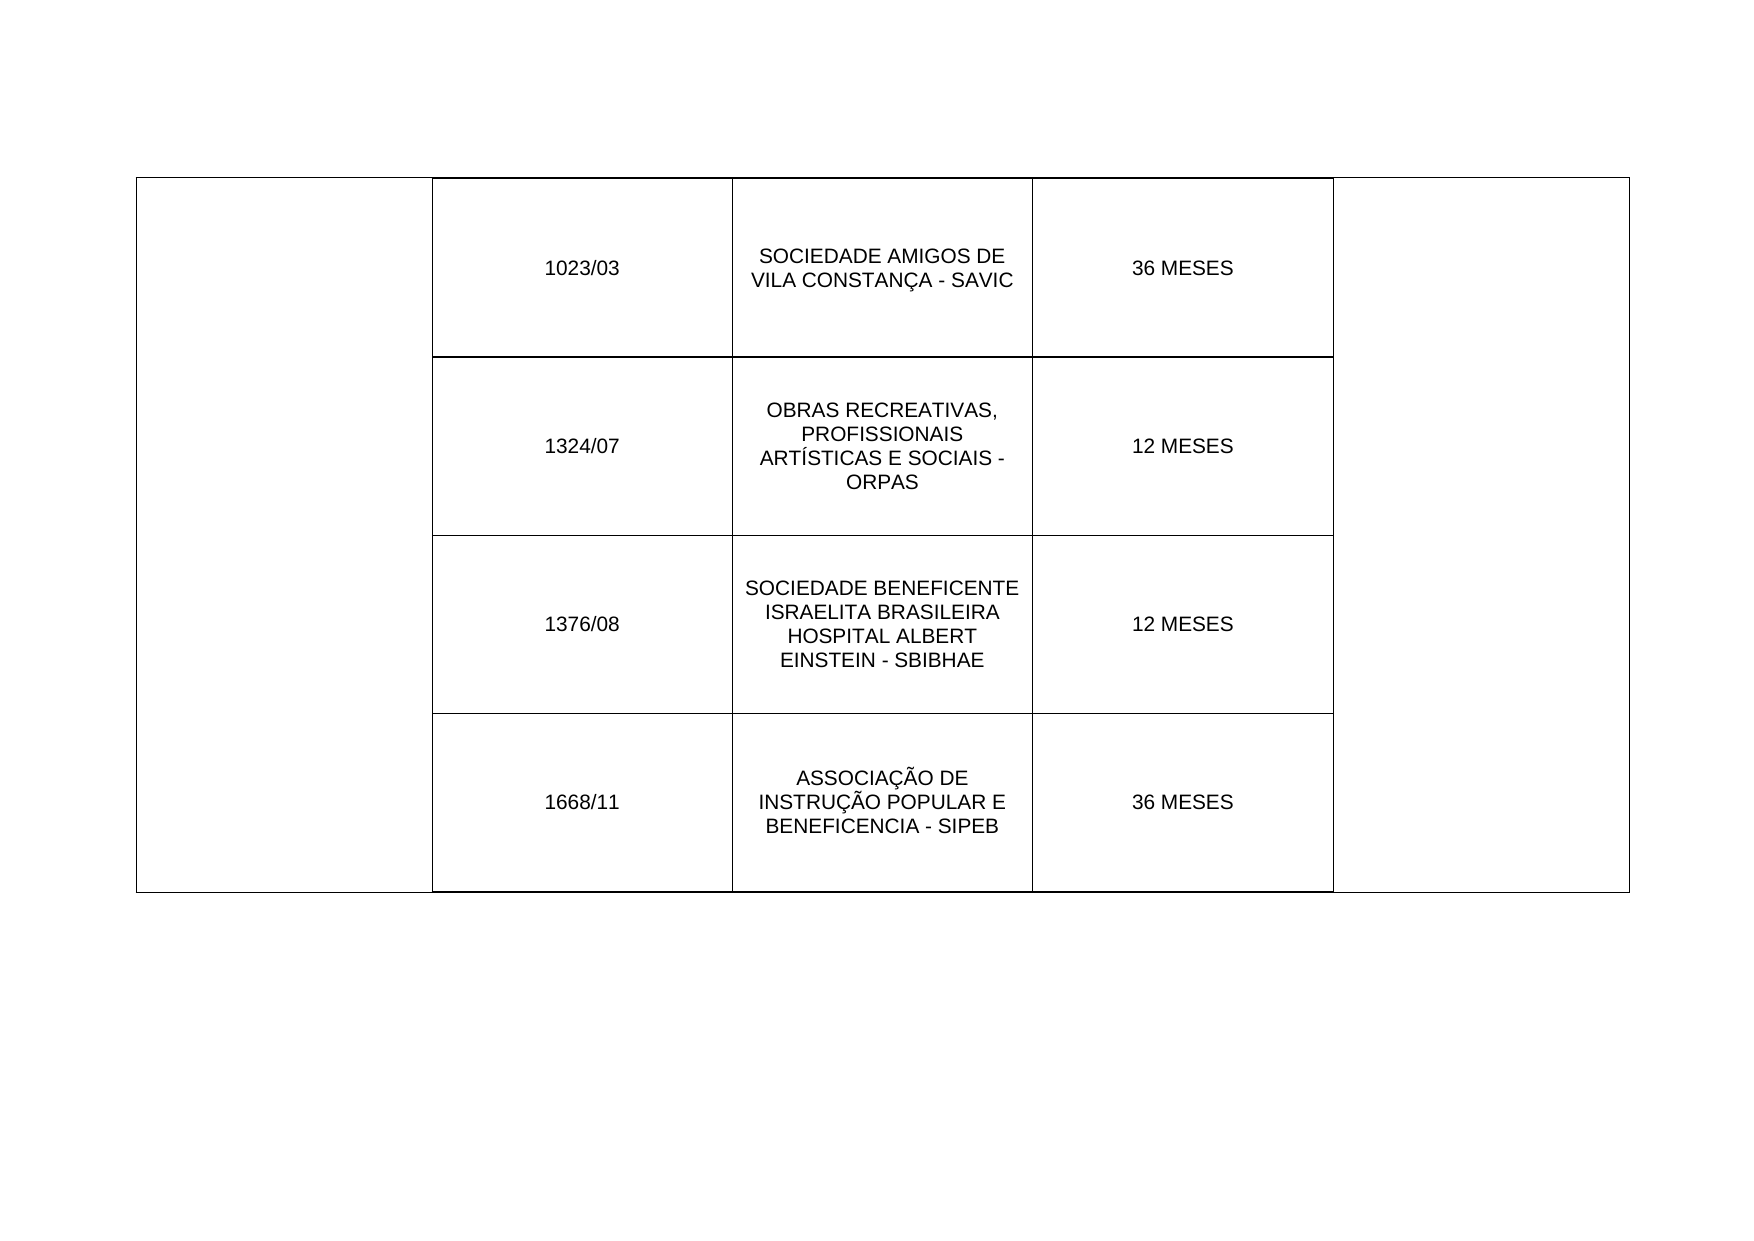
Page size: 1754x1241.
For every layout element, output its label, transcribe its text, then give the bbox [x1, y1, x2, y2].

table_cell 1023/03 [433, 179, 732, 356]
table_cell SOCIEDADE BENEFICENTE ISRAELITA BRASILEIRA HOSPITAL ALBERT EINSTEIN - SBIBHAE [733, 536, 1032, 713]
table_cell SOCIEDADE AMIGOS DE VILA CONSTANÇA - SAVIC [733, 179, 1032, 356]
table_cell 36 MESES [1033, 179, 1333, 356]
table_cell 36 MESES [1033, 714, 1333, 891]
table_cell 1668/11 [433, 714, 732, 891]
table_cell 1324/07 [433, 358, 732, 534]
table_cell 1376/08 [433, 536, 732, 713]
table_cell 12 MESES [1033, 358, 1333, 534]
table_cell OBRAS RECREATIVAS, PROFISSIONAIS ARTÍSTICAS E SOCIAIS - ORPAS [733, 358, 1032, 534]
table_cell ASSOCIAÇÃO DE INSTRUÇÃO POPULAR E BENEFICENCIA - SIPEB [733, 714, 1032, 891]
table_cell [137, 178, 432, 892]
table_cell [1334, 178, 1629, 892]
table_cell 12 MESES [1033, 536, 1333, 713]
